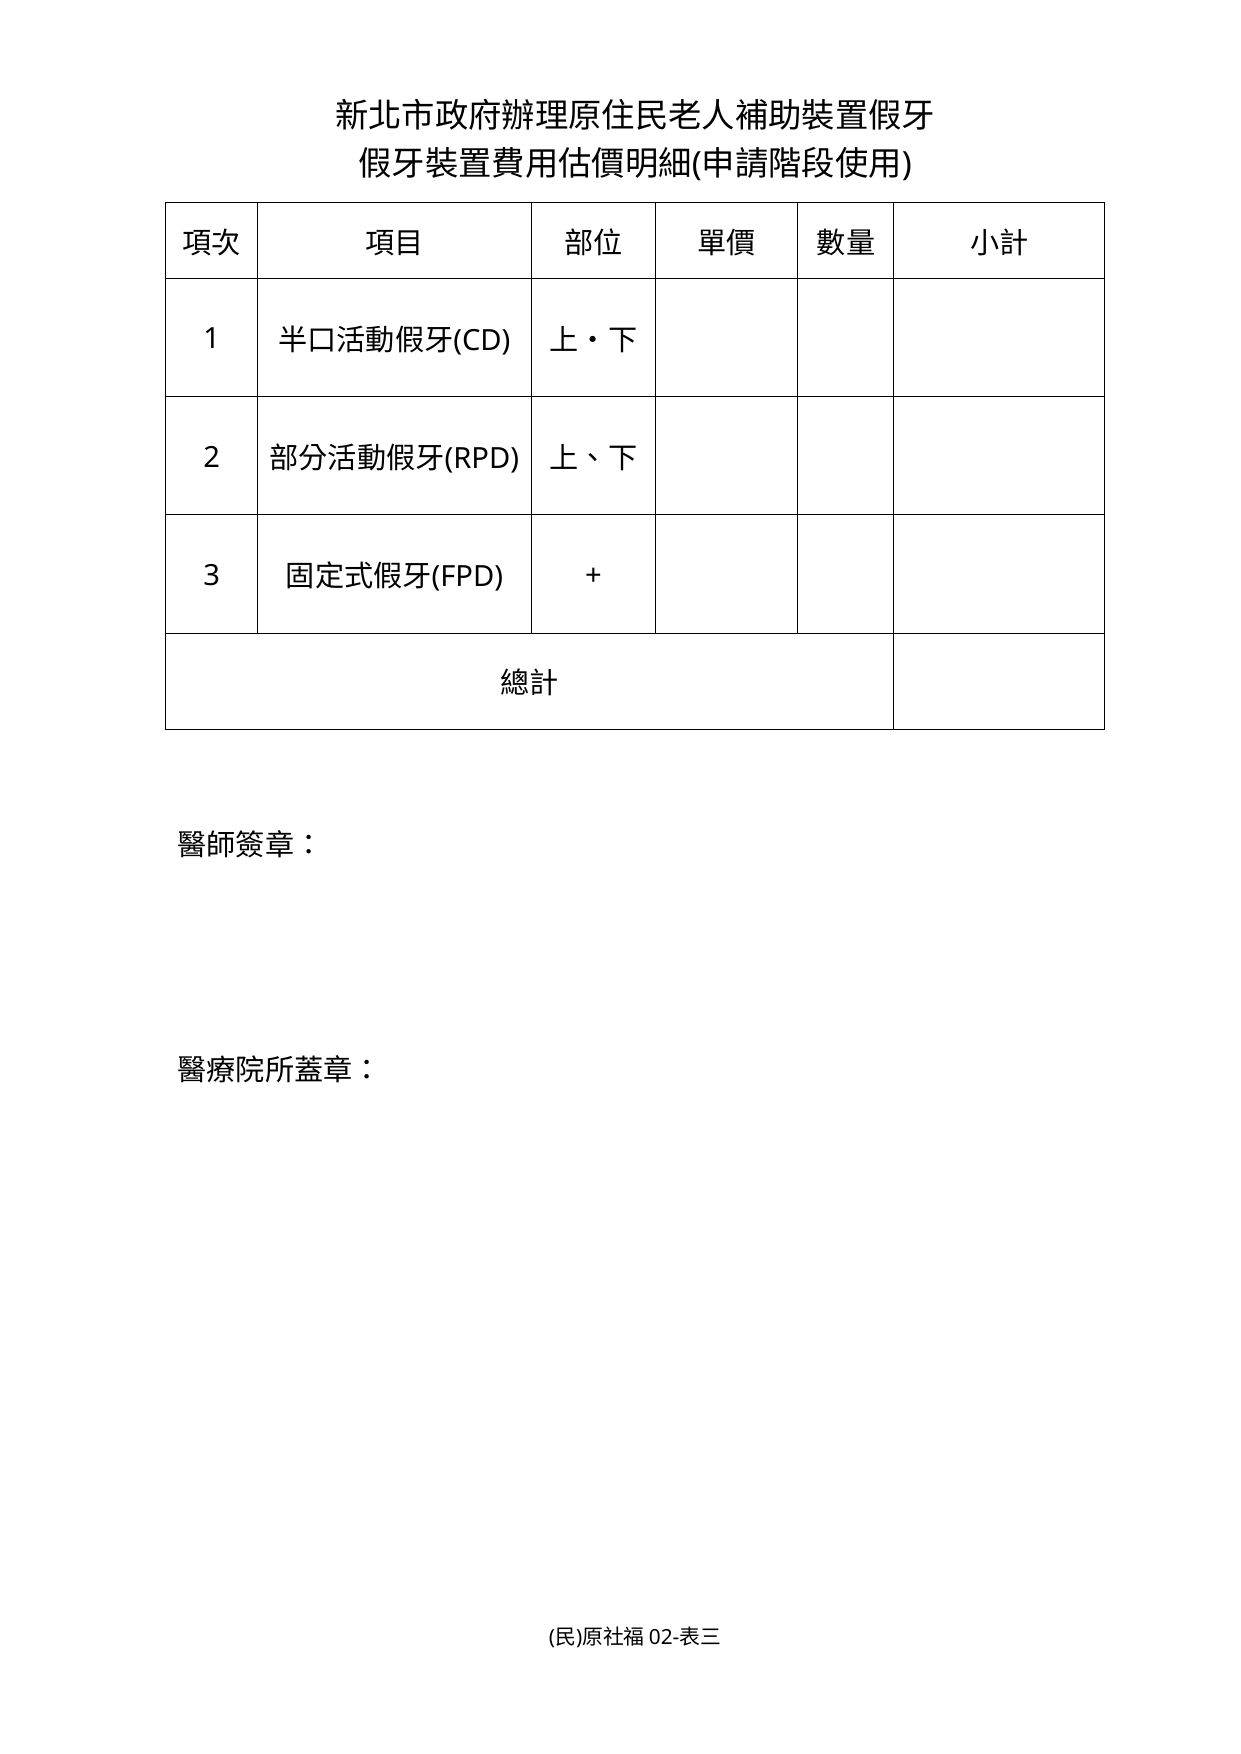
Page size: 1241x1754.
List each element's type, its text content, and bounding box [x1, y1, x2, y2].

table_cell [656, 279, 797, 396]
table_header 數量 [798, 203, 893, 278]
table_cell 3 [166, 515, 257, 632]
text 醫療院所蓋章： [177, 1030, 1092, 1105]
table_cell 總計 [166, 634, 893, 729]
table_cell [894, 634, 1104, 729]
table_cell [656, 515, 797, 632]
table_cell [798, 397, 893, 514]
table_header 項次 [166, 203, 257, 278]
table_cell + [532, 515, 655, 632]
table_cell 半口活動假牙(CD) [258, 279, 531, 396]
table_header 小計 [894, 203, 1104, 278]
table_cell [656, 397, 797, 514]
table_cell 上、下 [532, 397, 655, 514]
table_cell [798, 515, 893, 632]
table_cell 部分活動假牙(RPD) [258, 397, 531, 514]
table_header 部位 [532, 203, 655, 278]
table_header 單價 [656, 203, 797, 278]
table_cell [894, 397, 1104, 514]
table_cell [894, 279, 1104, 396]
table_cell [798, 279, 893, 396]
table_cell 2 [166, 397, 257, 514]
table_cell [894, 515, 1104, 632]
text 醫師簽章： [177, 805, 1092, 880]
table_cell 固定式假牙(FPD) [258, 515, 531, 632]
table_cell 1 [166, 279, 257, 396]
table_header 項目 [258, 203, 531, 278]
table_cell 上‧下 [532, 279, 655, 396]
